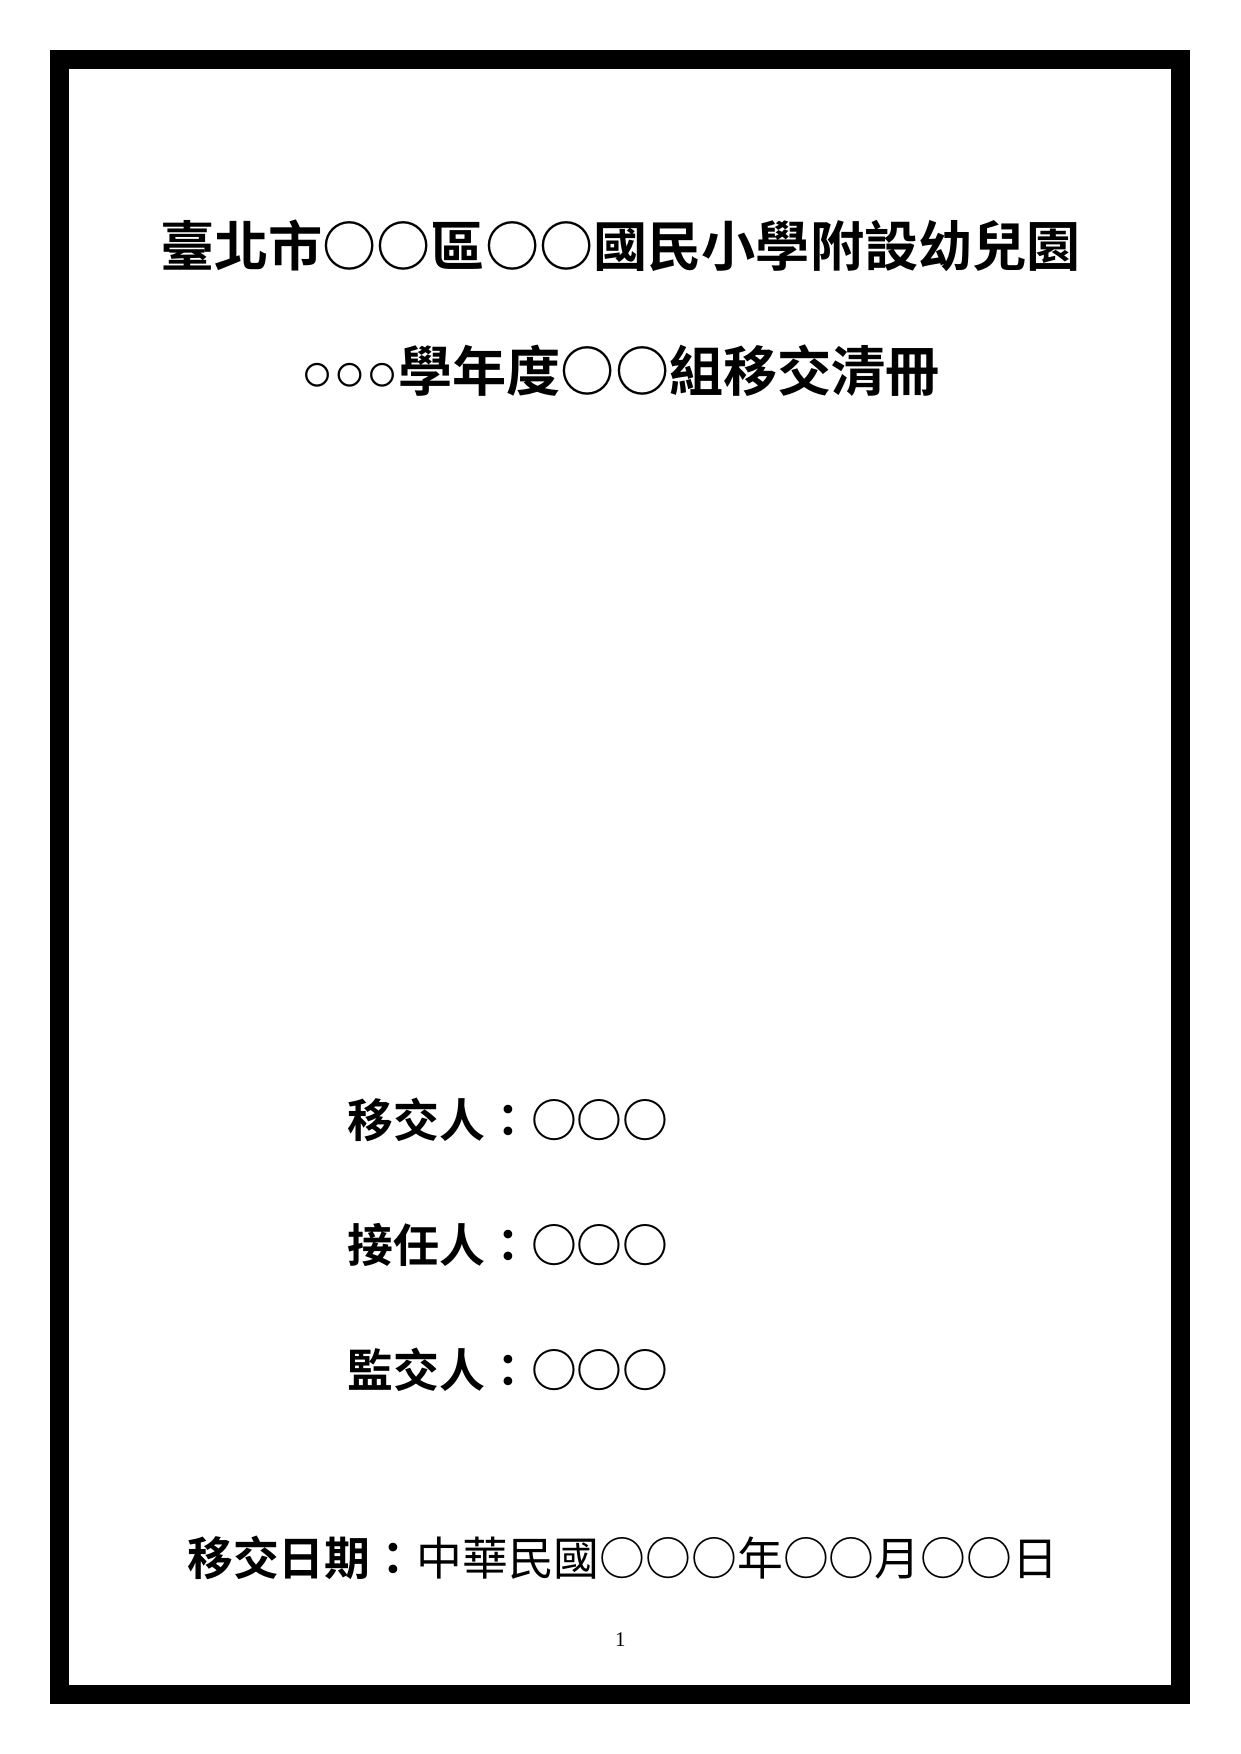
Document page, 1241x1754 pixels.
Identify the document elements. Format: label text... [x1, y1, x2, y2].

text ○○○學年度○○組移交清冊 [118, 295, 1122, 420]
text 移交人：○○○ [118, 1045, 1122, 1170]
text 移交日期：中華民國○○○年○○月○○日 [118, 1483, 1122, 1608]
text 臺北市○○區○○國民小學附設幼兒園 [118, 170, 1122, 295]
text 監交人：○○○ [118, 1295, 1122, 1420]
text 接任人：○○○ [118, 1170, 1122, 1295]
